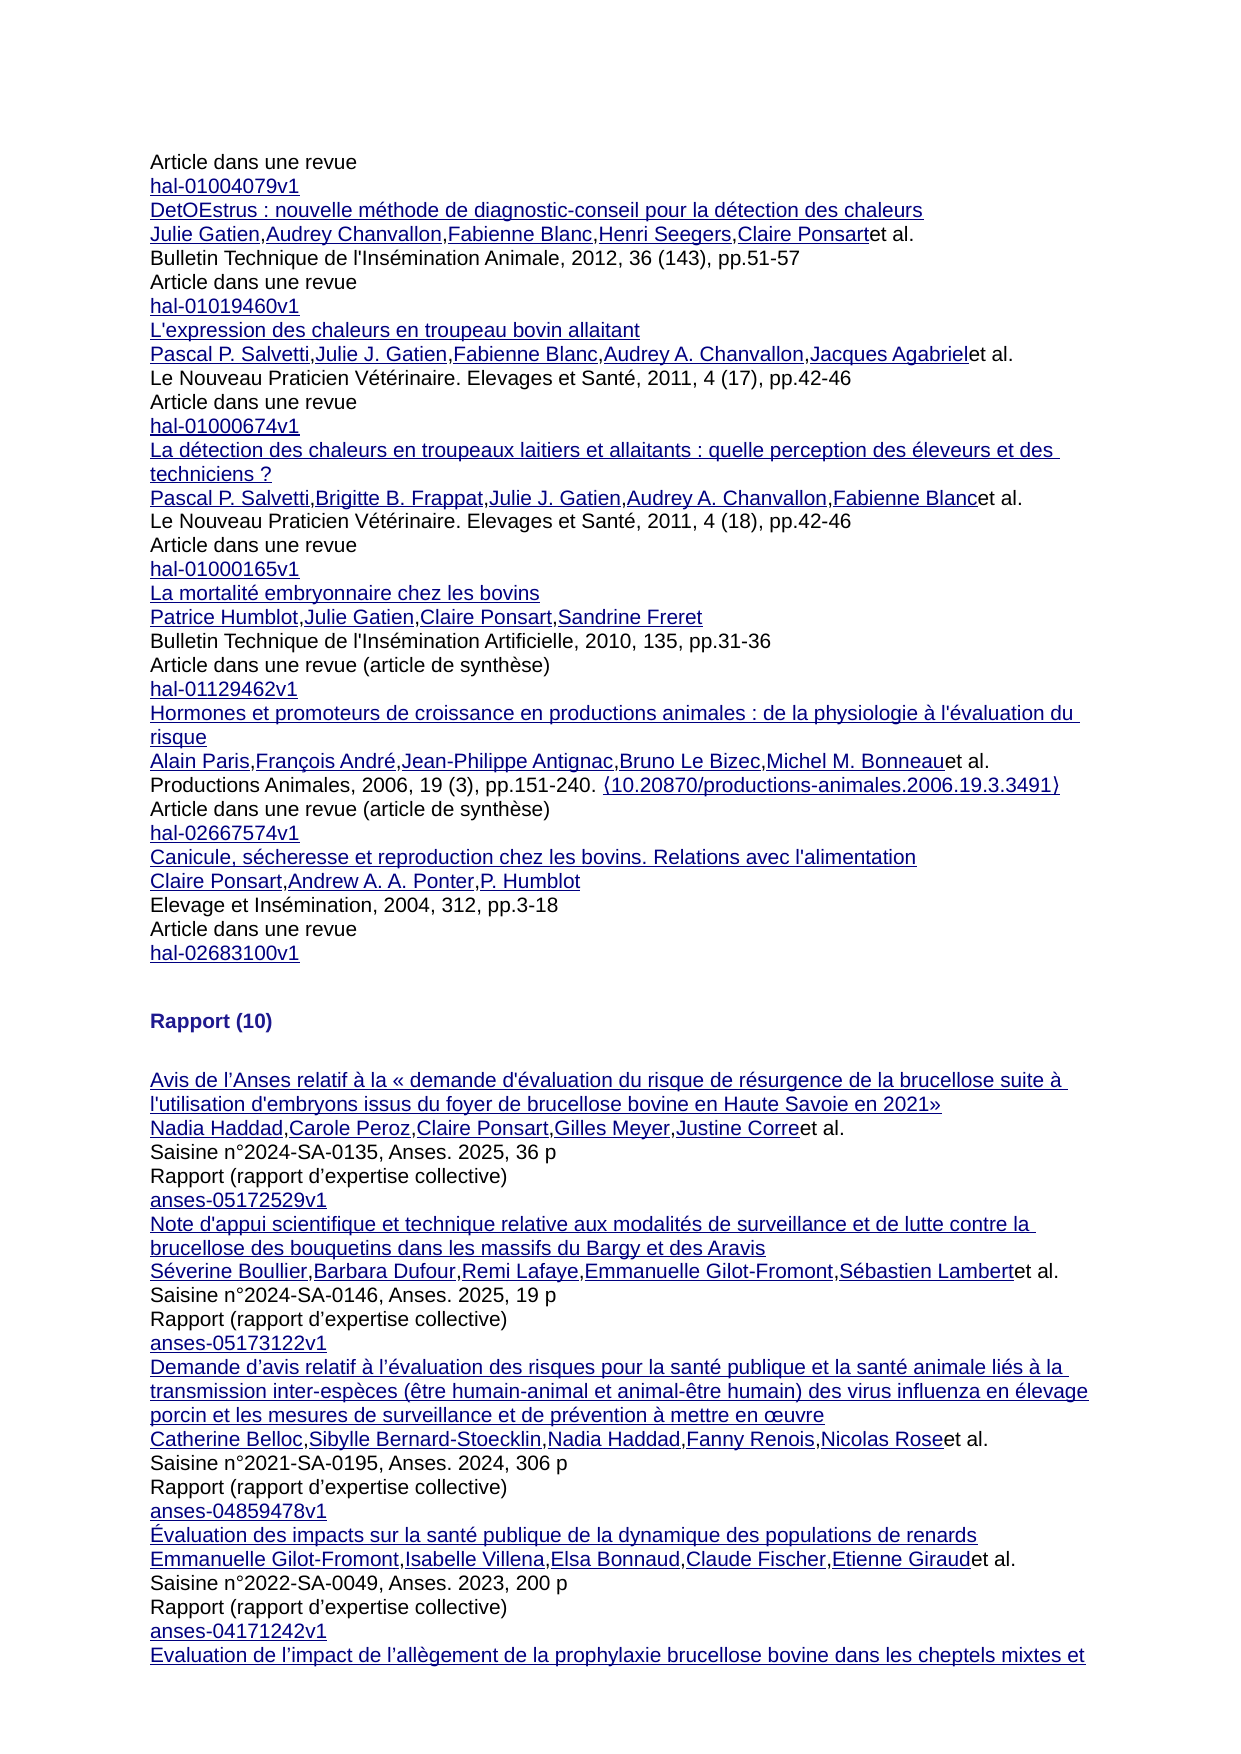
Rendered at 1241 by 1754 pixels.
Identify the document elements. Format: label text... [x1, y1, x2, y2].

table_cell Canicule, sécheresse et reproduction chez les bovins. Relations avec l'alimentation Claire Ponsart,Andrew A. A. Ponter,P. Humblot Elevage et Insémination, 2004, 312, pp.3-18 Article dans une revue hal-02683100v1 [150, 845, 1090, 964]
table_cell L'expression des chaleurs en troupeau bovin allaitant Pascal P. Salvetti,Julie J. Gatien,Fabienne Blanc,Audrey A. Chanvallon,Jacques Agabrielet al. Le Nouveau Praticien Vétérinaire. Elevages et Santé, 2011, 4 (17), pp.42-46 Article dans une revue hal-01000674v1 [150, 318, 1090, 437]
table_cell Note d'appui scientifique et technique relative aux modalités de surveillance et de lutte contre la brucellose des bouquetins dans les massifs du Bargy et des Aravis Séverine Boullier,Barbara Dufour,Remi Lafaye,Emmanuelle Gilot-Fromont,Sébastien Lambertet al. Saisine n°2024-SA-0146, Anses. 2025, 19 p Rapport (rapport d’expertise collective) anses-05173122v1 [150, 1211, 1090, 1355]
table_cell Evaluation de l’impact de l’allègement de la prophylaxie brucellose bovine dans les cheptels mixtes et [150, 1643, 1090, 1667]
table_cell Demande d’avis relatif à l’évaluation des risques pour la santé publique et la santé animale liés à la transmission inter-espèces (être humain-animal et animal-être humain) des virus influenza en élevage porcin et les mesures de surveillance et de prévention à mettre en œuvre Catherine Belloc,Sibylle Bernard-Stoecklin,Nadia Haddad,Fanny Renois,Nicolas Roseet al. Saisine n°2021-SA-0195, Anses. 2024, 306 p Rapport (rapport d’expertise collective) anses-04859478v1 [150, 1355, 1090, 1523]
table_cell Hormones et promoteurs de croissance en productions animales : de la physiologie à l'évaluation du risque Alain Paris,François André,Jean-Philippe Antignac,Bruno Le Bizec,Michel M. Bonneauet al. Productions Animales, 2006, 19 (3), pp.151-240. ⟨10.20870/productions-animales.2006.19.3.3491⟩ Article dans une revue (article de synthèse) hal-02667574v1 [150, 701, 1090, 845]
table_cell La mortalité embryonnaire chez les bovins Patrice Humblot,Julie Gatien,Claire Ponsart,Sandrine Freret Bulletin Technique de l'Insémination Artificielle, 2010, 135, pp.31-36 Article dans une revue (article de synthèse) hal-01129462v1 [150, 581, 1090, 701]
table_cell Évaluation des impacts sur la santé publique de la dynamique des populations de renards Emmanuelle Gilot-Fromont,Isabelle Villena,Elsa Bonnaud,Claude Fischer,Etienne Giraudet al. Saisine n°2022-SA-0049, Anses. 2023, 200 p Rapport (rapport d’expertise collective) anses-04171242v1 [150, 1523, 1090, 1643]
table_cell DetOEstrus : nouvelle méthode de diagnostic-conseil pour la détection des chaleurs Julie Gatien,Audrey Chanvallon,Fabienne Blanc,Henri Seegers,Claire Ponsartet al. Bulletin Technique de l'Insémination Animale, 2012, 36 (143), pp.51-57 Article dans une revue hal-01019460v1 [150, 198, 1090, 318]
table_cell La détection des chaleurs en troupeaux laitiers et allaitants : quelle perception des éleveurs et des techniciens ? Pascal P. Salvetti,Brigitte B. Frappat,Julie J. Gatien,Audrey A. Chanvallon,Fabienne Blancet al. Le Nouveau Praticien Vétérinaire. Elevages et Santé, 2011, 4 (18), pp.42-46 Article dans une revue hal-01000165v1 [150, 438, 1090, 581]
subtitle Rapport (10) [150, 1009, 1090, 1033]
table_cell Article dans une revue hal-01004079v1 [150, 150, 1090, 198]
table_header Avis de l’Anses relatif à la « demande d'évaluation du risque de résurgence de la brucellose suite à l'utilisation d'embryons issus du foyer de brucellose bovine en Haute Savoie en 2021» Nadia Haddad,Carole Peroz,Claire Ponsart,Gilles Meyer,Justine Correet al. Saisine n°2024-SA-0135, Anses. 2025, 36 p Rapport (rapport d’expertise collective) anses-05172529v1 [150, 1068, 1090, 1211]
